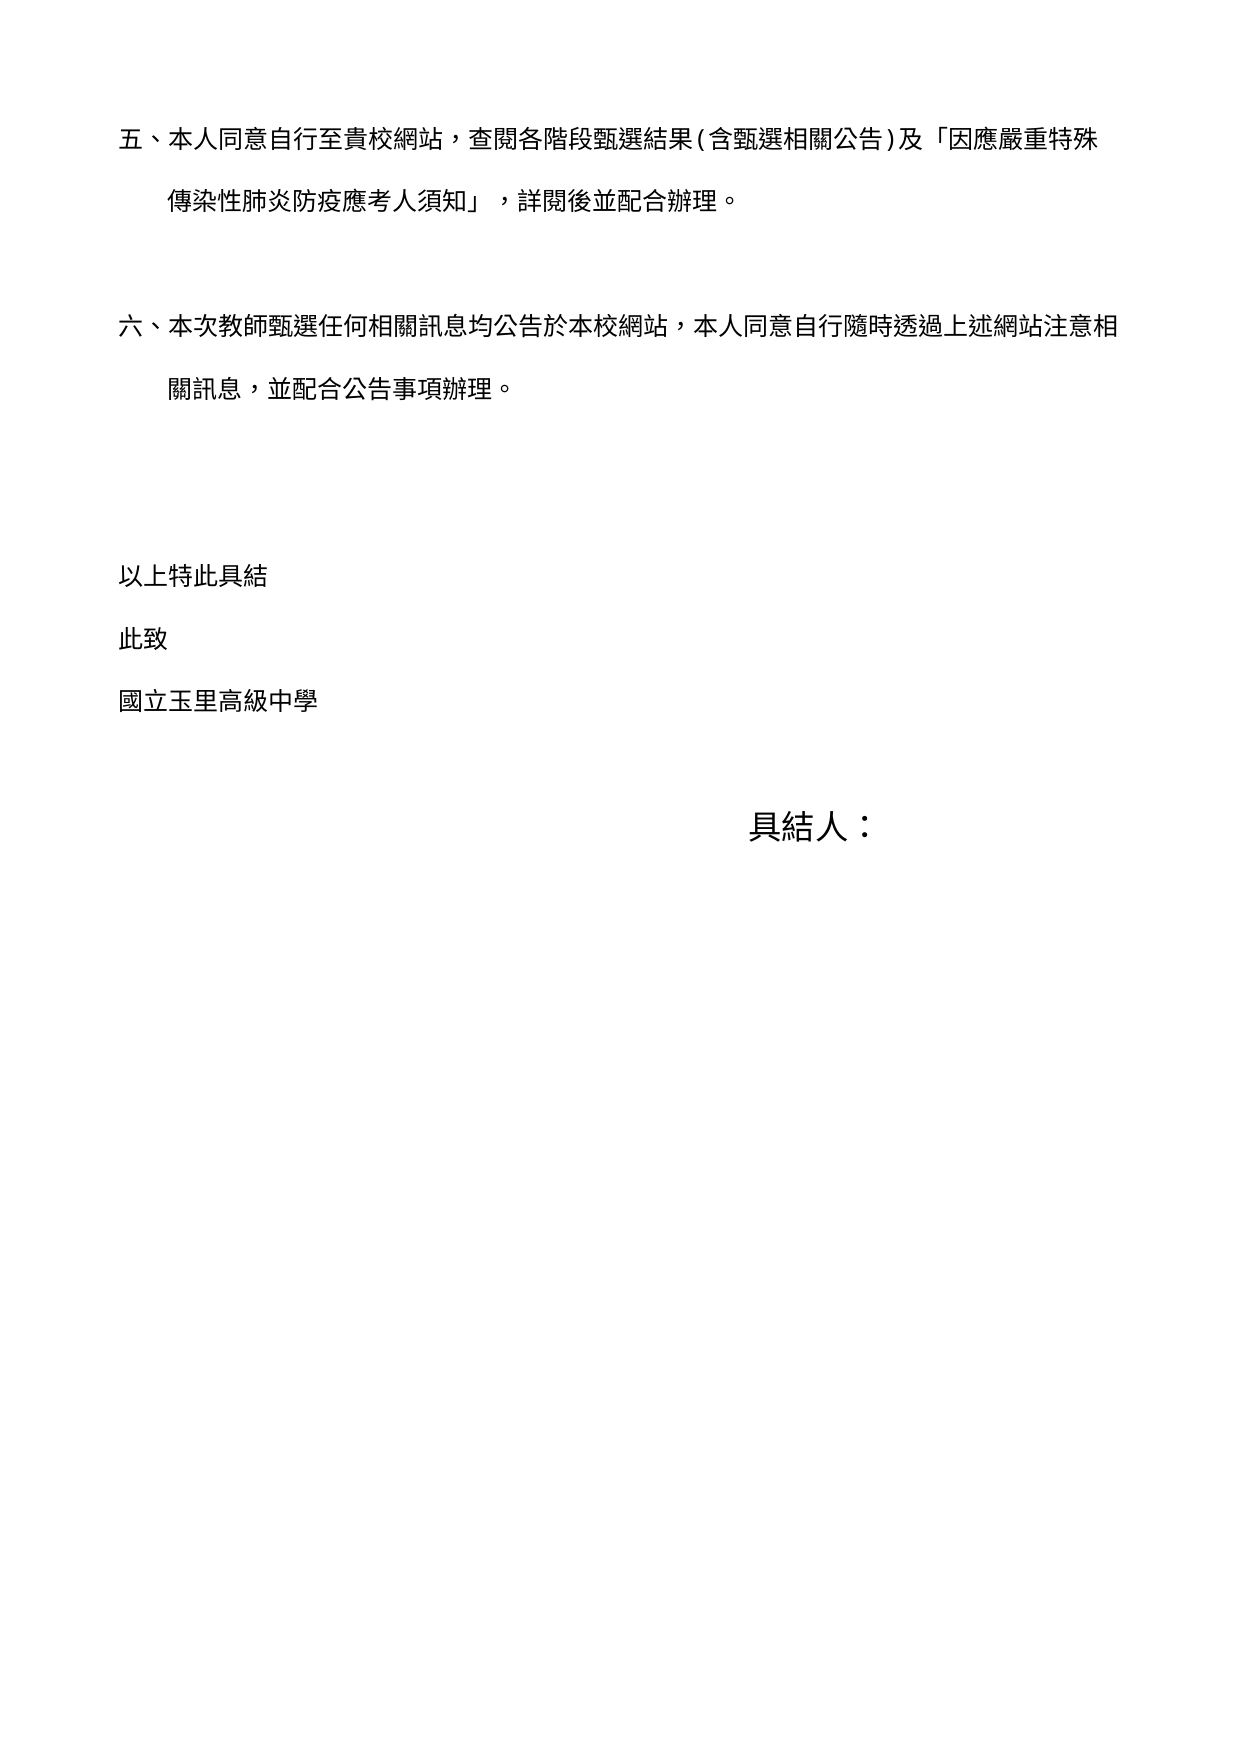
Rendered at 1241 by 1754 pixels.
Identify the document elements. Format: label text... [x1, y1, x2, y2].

text 具結人： [118, 783, 1122, 846]
text 國立玉里高級中學 [118, 658, 1122, 721]
text 六、本次教師甄選任何相關訊息均公告於本校網站，本人同意自行隨時透過上述網站注意相關訊息，並配合公告事項辦理。 [118, 283, 1122, 408]
text 此致 [118, 596, 1122, 658]
text 五、本人同意自行至貴校網站，查閱各階段甄選結果(含甄選相關公告)及「因應嚴重特殊傳染性肺炎防疫應考人須知」，詳閱後並配合辦理。 [118, 96, 1122, 221]
text 以上特此具結 [118, 533, 1122, 596]
